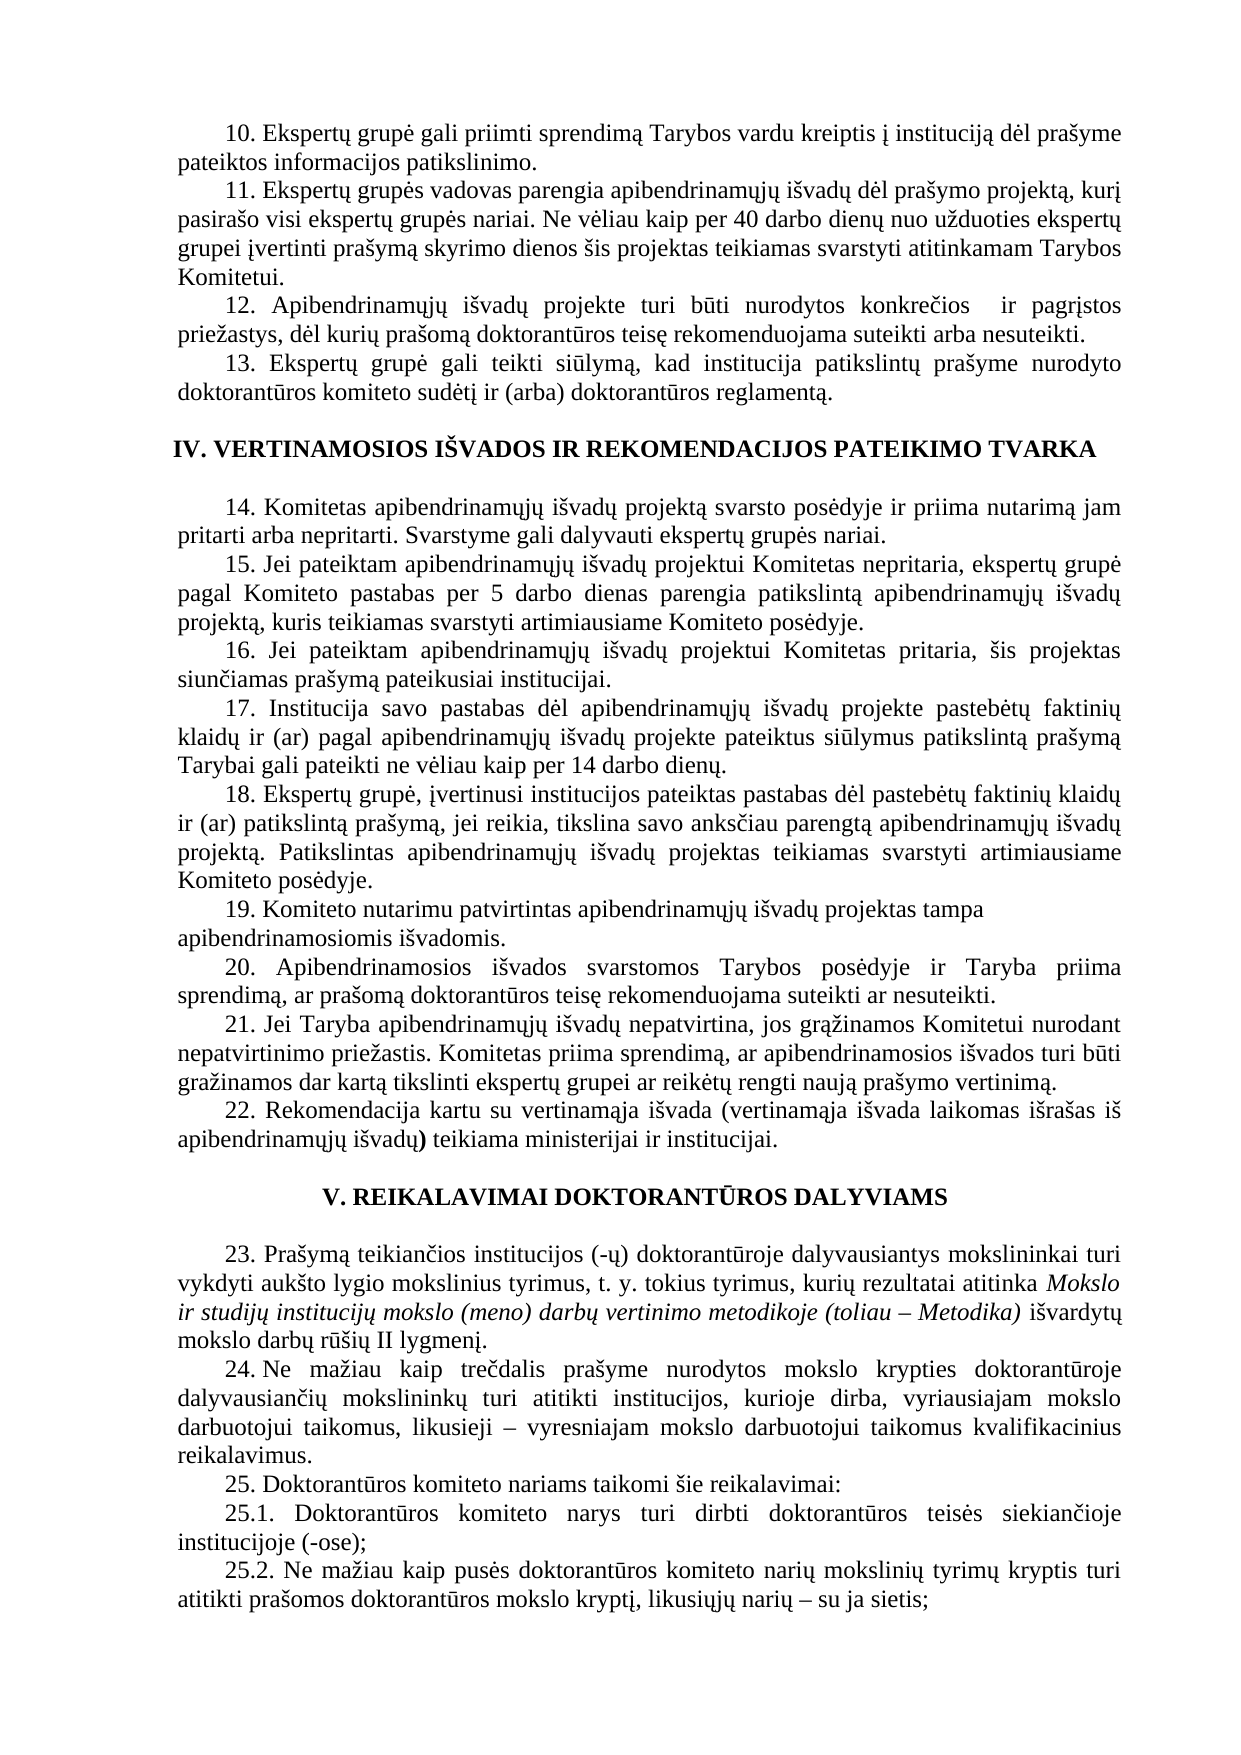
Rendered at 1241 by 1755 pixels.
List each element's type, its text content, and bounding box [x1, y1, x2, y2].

text 17. Institucija savo pastabas dėl apibendrinamųjų išvadų projekte pastebėtų faktinių klaidų ir (ar) pagal apibendrinamųjų išvadų projekte pateiktus siūlymus patikslintą prašymą Tarybai gali pateikti ne vėliau kaip per 14 darbo dienų. [177, 693, 1122, 779]
text 12. Apibendrinamųjų išvadų projekte turi būti nurodytos konkrečios ir pagrįstos priežastys, dėl kurių prašomą doktorantūros teisę rekomenduojama suteikti arba nesuteikti. [177, 291, 1122, 348]
text IV. VERTINAMOSIOS IŠVADOS IR REKOMENDACIJOS PATEIKIMO TVARKA [148, 434, 1122, 463]
text 25. Doktorantūros komiteto nariams taikomi šie reikalavimai: [177, 1469, 1122, 1498]
text 20. Apibendrinamosios išvados svarstomos Tarybos posėdyje ir Taryba priima sprendimą, ar prašomą doktorantūros teisę rekomenduojama suteikti ar nesuteikti. [177, 952, 1122, 1009]
text 18. Ekspertų grupė, įvertinusi institucijos pateiktas pastabas dėl pastebėtų faktinių klaidų ir (ar) patikslintą prašymą, jei reikia, tikslina savo anksčiau parengtą apibendrinamųjų išvadų projektą. Patikslintas apibendrinamųjų išvadų projektas teikiamas svarstyti artimiausiame Komiteto posėdyje. [177, 779, 1122, 894]
text 22. Rekomendacija kartu su vertinamąja išvada (vertinamąja išvada laikomas išrašas iš apibendrinamųjų išvadų) teikiama ministerijai ir institucijai. [177, 1096, 1122, 1153]
text 23. Prašymą teikiančios institucijos (-ų) doktorantūroje dalyvausiantys mokslininkai turi vykdyti aukšto lygio mokslinius tyrimus, t. y. tokius tyrimus, kurių rezultatai atitinka Mokslo ir studijų institucijų mokslo (meno) darbų vertinimo metodikoje (toliau – Metodika) išvardytų mokslo darbų rūšių II lygmenį. [177, 1239, 1122, 1354]
text 24. Ne mažiau kaip trečdalis prašyme nurodytos mokslo krypties doktorantūroje dalyvausiančių mokslininkų turi atitikti institucijos, kurioje dirba, vyriausiajam mokslo darbuotojui taikomus, likusieji – vyresniajam mokslo darbuotojui taikomus kvalifikacinius reikalavimus. [177, 1354, 1122, 1469]
text 15. Jei pateiktam apibendrinamųjų išvadų projektui Komitetas nepritaria, ekspertų grupė pagal Komiteto pastabas per 5 darbo dienas parengia patikslintą apibendrinamųjų išvadų projektą, kuris teikiamas svarstyti artimiausiame Komiteto posėdyje. [177, 549, 1122, 636]
text 14. Komitetas apibendrinamųjų išvadų projektą svarsto posėdyje ir priima nutarimą jam pritarti arba nepritarti. Svarstyme gali dalyvauti ekspertų grupės nariai. [177, 492, 1122, 549]
text 13. Ekspertų grupė gali teikti siūlymą, kad institucija patikslintų prašyme nurodyto doktorantūros komiteto sudėtį ir (arba) doktorantūros reglamentą. [177, 348, 1122, 406]
text V. REIKALAVIMAI DOKTORANTŪROS DALYVIAMS [148, 1182, 1122, 1211]
text 11. Ekspertų grupės vadovas parengia apibendrinamųjų išvadų dėl prašymo projektą, kurį pasirašo visi ekspertų grupės nariai. Ne vėliau kaip per 40 darbo dienų nuo užduoties ekspertų grupei įvertinti prašymą skyrimo dienos šis projektas teikiamas svarstyti atitinkamam Tarybos Komitetui. [177, 176, 1122, 291]
text 25.2. Ne mažiau kaip pusės doktorantūros komiteto narių mokslinių tyrimų kryptis turi atitikti prašomos doktorantūros mokslo kryptį, likusiųjų narių – su ja sietis; [177, 1556, 1122, 1613]
text 25.1. Doktorantūros komiteto narys turi dirbti doktorantūros teisės siekiančioje institucijoje (-ose); [177, 1498, 1122, 1556]
text 16. Jei pateiktam apibendrinamųjų išvadų projektui Komitetas pritaria, šis projektas siunčiamas prašymą pateikusiai institucijai. [177, 636, 1122, 693]
text 10. Ekspertų grupė gali priimti sprendimą Tarybos vardu kreiptis į instituciją dėl prašyme pateiktos informacijos patikslinimo. [177, 118, 1122, 176]
text 19. Komiteto nutarimu patvirtintas apibendrinamųjų išvadų projektas tampa apibendrinamosiomis išvadomis. [177, 894, 1122, 952]
text 21. Jei Taryba apibendrinamųjų išvadų nepatvirtina, jos grąžinamos Komitetui nurodant nepatvirtinimo priežastis. Komitetas priima sprendimą, ar apibendrinamosios išvados turi būti gražinamos dar kartą tikslinti ekspertų grupei ar reikėtų rengti naują prašymo vertinimą. [177, 1009, 1122, 1096]
